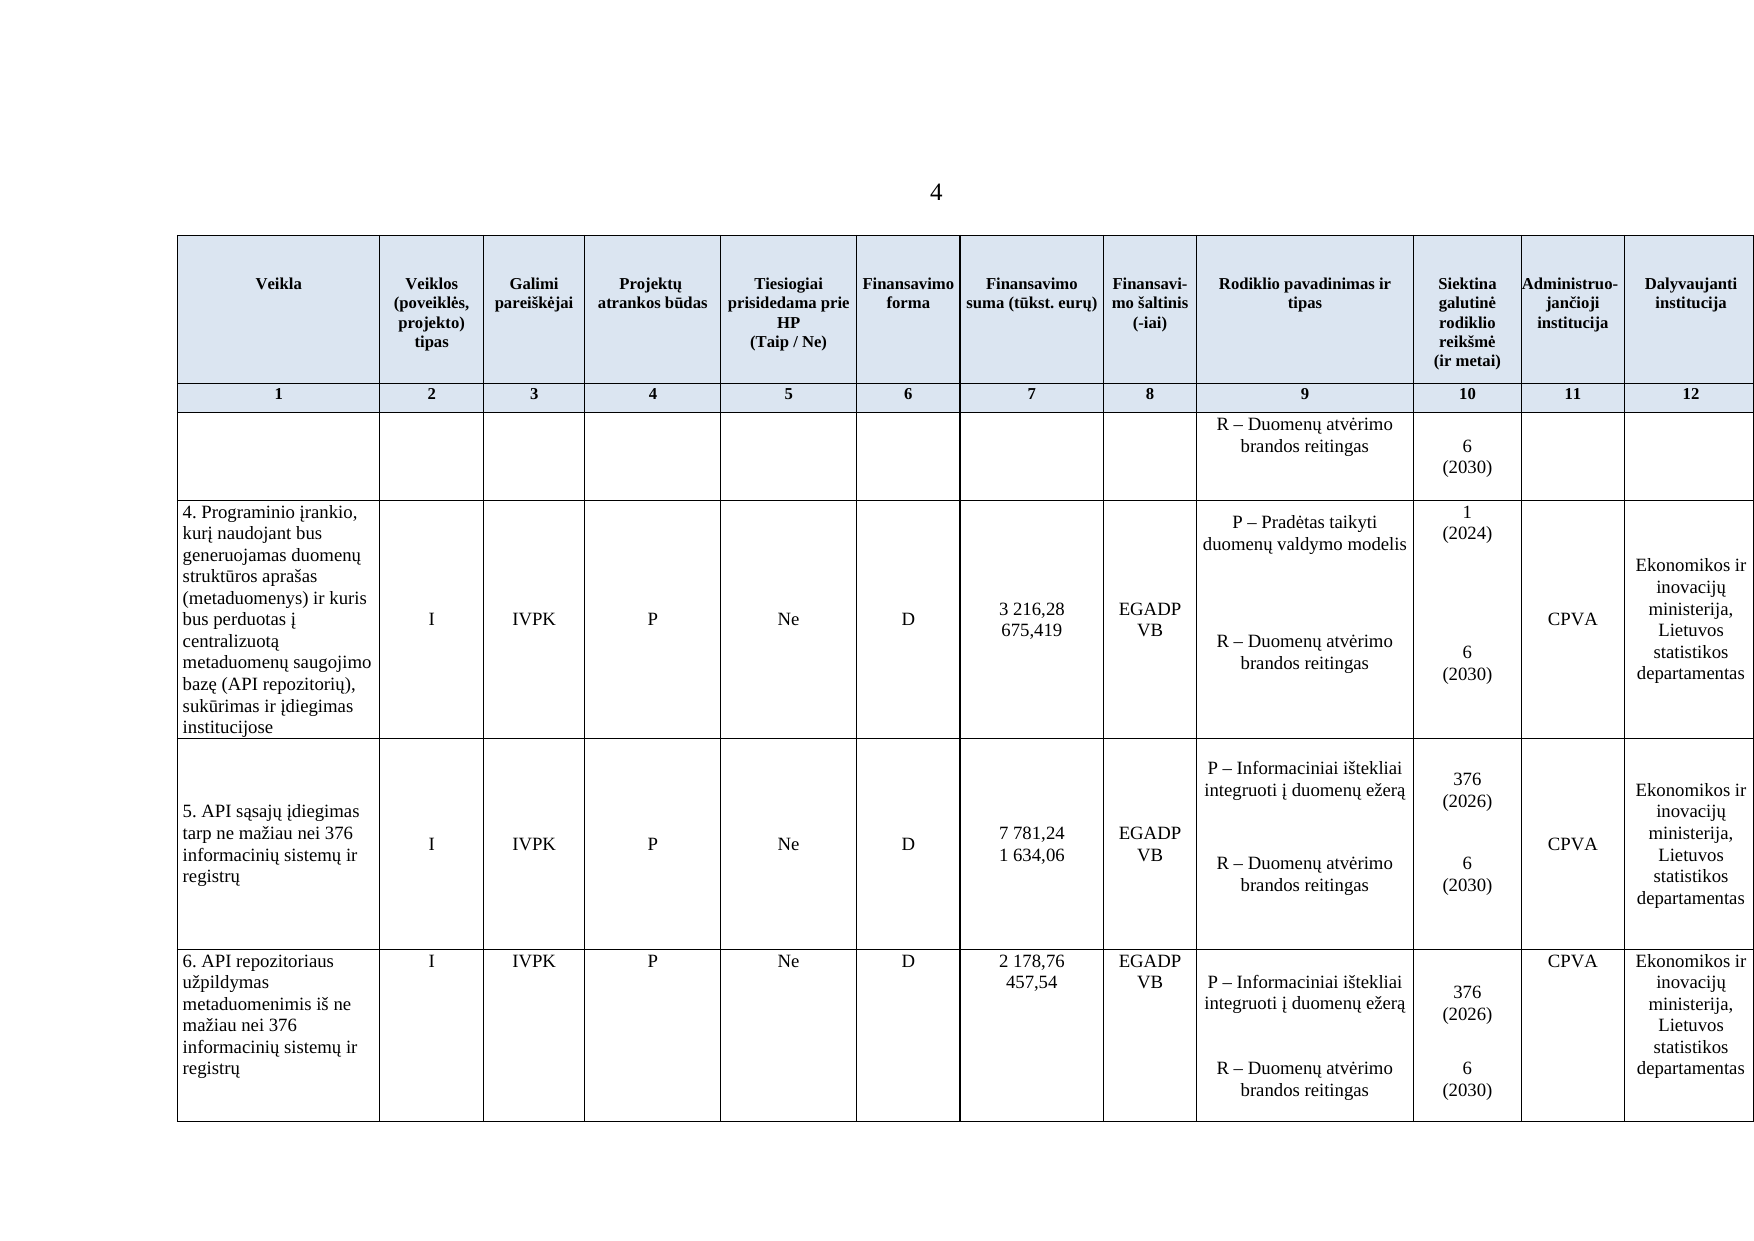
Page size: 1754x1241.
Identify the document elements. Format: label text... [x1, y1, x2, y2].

table_cell IVPK [484, 950, 584, 1121]
table_cell EGADP VB [1104, 950, 1196, 1121]
table_header Finansavi-mo šaltinis (-iai) [1104, 236, 1196, 383]
table_cell [380, 413, 483, 499]
table_header Siektina galutinė rodiklio reikšmė (ir metai) [1414, 236, 1521, 383]
table_cell 4 [585, 384, 720, 412]
table_cell P [585, 950, 720, 1121]
table_cell P – Informaciniai ištekliai integruoti į duomenų ežerą [1197, 739, 1413, 841]
table_cell 376 (2026) [1414, 739, 1521, 841]
table_cell 8 [1104, 384, 1196, 412]
table_cell EGADP VB [1104, 501, 1196, 738]
table_cell 9 [1197, 384, 1413, 412]
table_cell P [585, 501, 720, 738]
table_cell I [380, 950, 483, 1121]
table_header Administruo-jančioji institucija [1522, 236, 1624, 383]
table_cell 5 [721, 384, 856, 412]
table_cell R – Duomenų atvėrimo brandos reitingas [1197, 841, 1413, 948]
table_cell 6 (2030) [1414, 587, 1521, 738]
table_header Tiesiogiai prisidedama prie HP (Taip / Ne) [721, 236, 856, 383]
table_header Dalyvaujanti institucija [1625, 236, 1753, 383]
table_cell 6. API repozitoriaus užpildymas metaduomenimis iš ne mažiau nei 376 informacinių sistemų ir registrų [178, 950, 379, 1121]
table_cell CPVA [1522, 739, 1624, 948]
table_cell [961, 413, 1103, 499]
table_cell CPVA [1522, 501, 1624, 738]
table_cell 3 216,28 675,419 [961, 501, 1103, 738]
table_cell IVPK [484, 501, 584, 738]
table_cell [1104, 413, 1196, 499]
table_cell 6 [857, 384, 959, 412]
table_header Galimi pareiškėjai [484, 236, 584, 383]
table_cell 6 (2030) [1414, 413, 1521, 499]
table_cell [1625, 413, 1753, 499]
table_cell [585, 413, 720, 499]
table_cell 6 (2030) [1414, 1056, 1521, 1121]
table_cell IVPK [484, 739, 584, 948]
table_cell EGADP VB [1104, 739, 1196, 948]
table_header Finansavimo suma (tūkst. eurų) [961, 236, 1103, 383]
table_cell 2 [380, 384, 483, 412]
table_cell Ekonomikos ir inovacijų ministerija, Lietuvos statistikos departamentas [1625, 501, 1753, 738]
table_cell Ekonomikos ir inovacijų ministerija, Lietuvos statistikos departamentas [1625, 739, 1753, 948]
table_header Finansavimo forma [857, 236, 959, 383]
table_cell P [585, 739, 720, 948]
table_cell D [857, 739, 959, 948]
table_cell 10 [1414, 384, 1521, 412]
table_cell CPVA [1522, 950, 1624, 1121]
table_cell 1 (2024) [1414, 501, 1521, 587]
table_cell [1522, 413, 1624, 499]
table_cell Ekonomikos ir inovacijų ministerija, Lietuvos statistikos departamentas [1625, 950, 1753, 1121]
table_cell [178, 413, 379, 499]
table_cell 11 [1522, 384, 1624, 412]
table_cell D [857, 950, 959, 1121]
table_cell Ne [721, 501, 856, 738]
table_cell [857, 413, 959, 499]
table_cell R – Duomenų atvėrimo brandos reitingas [1197, 1056, 1413, 1121]
table_cell I [380, 501, 483, 738]
table_header Projektų atrankos būdas [585, 236, 720, 383]
table_cell R – Duomenų atvėrimo brandos reitingas [1197, 413, 1413, 499]
table_cell 376 (2026) [1414, 950, 1521, 1056]
table_cell Ne [721, 739, 856, 948]
table_cell 7 [961, 384, 1103, 412]
table_cell 2 178,76 457,54 [961, 950, 1103, 1121]
table_header Veikla [178, 236, 379, 383]
table_cell Ne [721, 950, 856, 1121]
table_header Rodiklio pavadinimas ir tipas [1197, 236, 1413, 383]
table_cell 12 [1625, 384, 1753, 412]
table_cell P – Informaciniai ištekliai integruoti į duomenų ežerą [1197, 950, 1413, 1056]
table_cell R – Duomenų atvėrimo brandos reitingas [1197, 587, 1413, 738]
table_cell [484, 413, 584, 499]
table_cell 1 [178, 384, 379, 412]
table_cell 7 781,24 1 634,06 [961, 739, 1103, 948]
table_cell 6 (2030) [1414, 841, 1521, 948]
table_cell [721, 413, 856, 499]
table_cell D [857, 501, 959, 738]
table_header Veiklos (poveiklės, projekto) tipas [380, 236, 483, 383]
table_cell I [380, 739, 483, 948]
table_cell 5. API sąsajų įdiegimas tarp ne mažiau nei 376 informacinių sistemų ir registrų [178, 739, 379, 948]
table_cell 4. Programinio įrankio, kurį naudojant bus generuojamas duomenų struktūros aprašas (metaduomenys) ir kuris bus perduotas į centralizuotą metaduomenų saugojimo bazę (API repozitorių), sukūrimas ir įdiegimas institucijose [178, 501, 379, 738]
table_cell 3 [484, 384, 584, 412]
table_cell P – Pradėtas taikyti duomenų valdymo modelis [1197, 501, 1413, 587]
